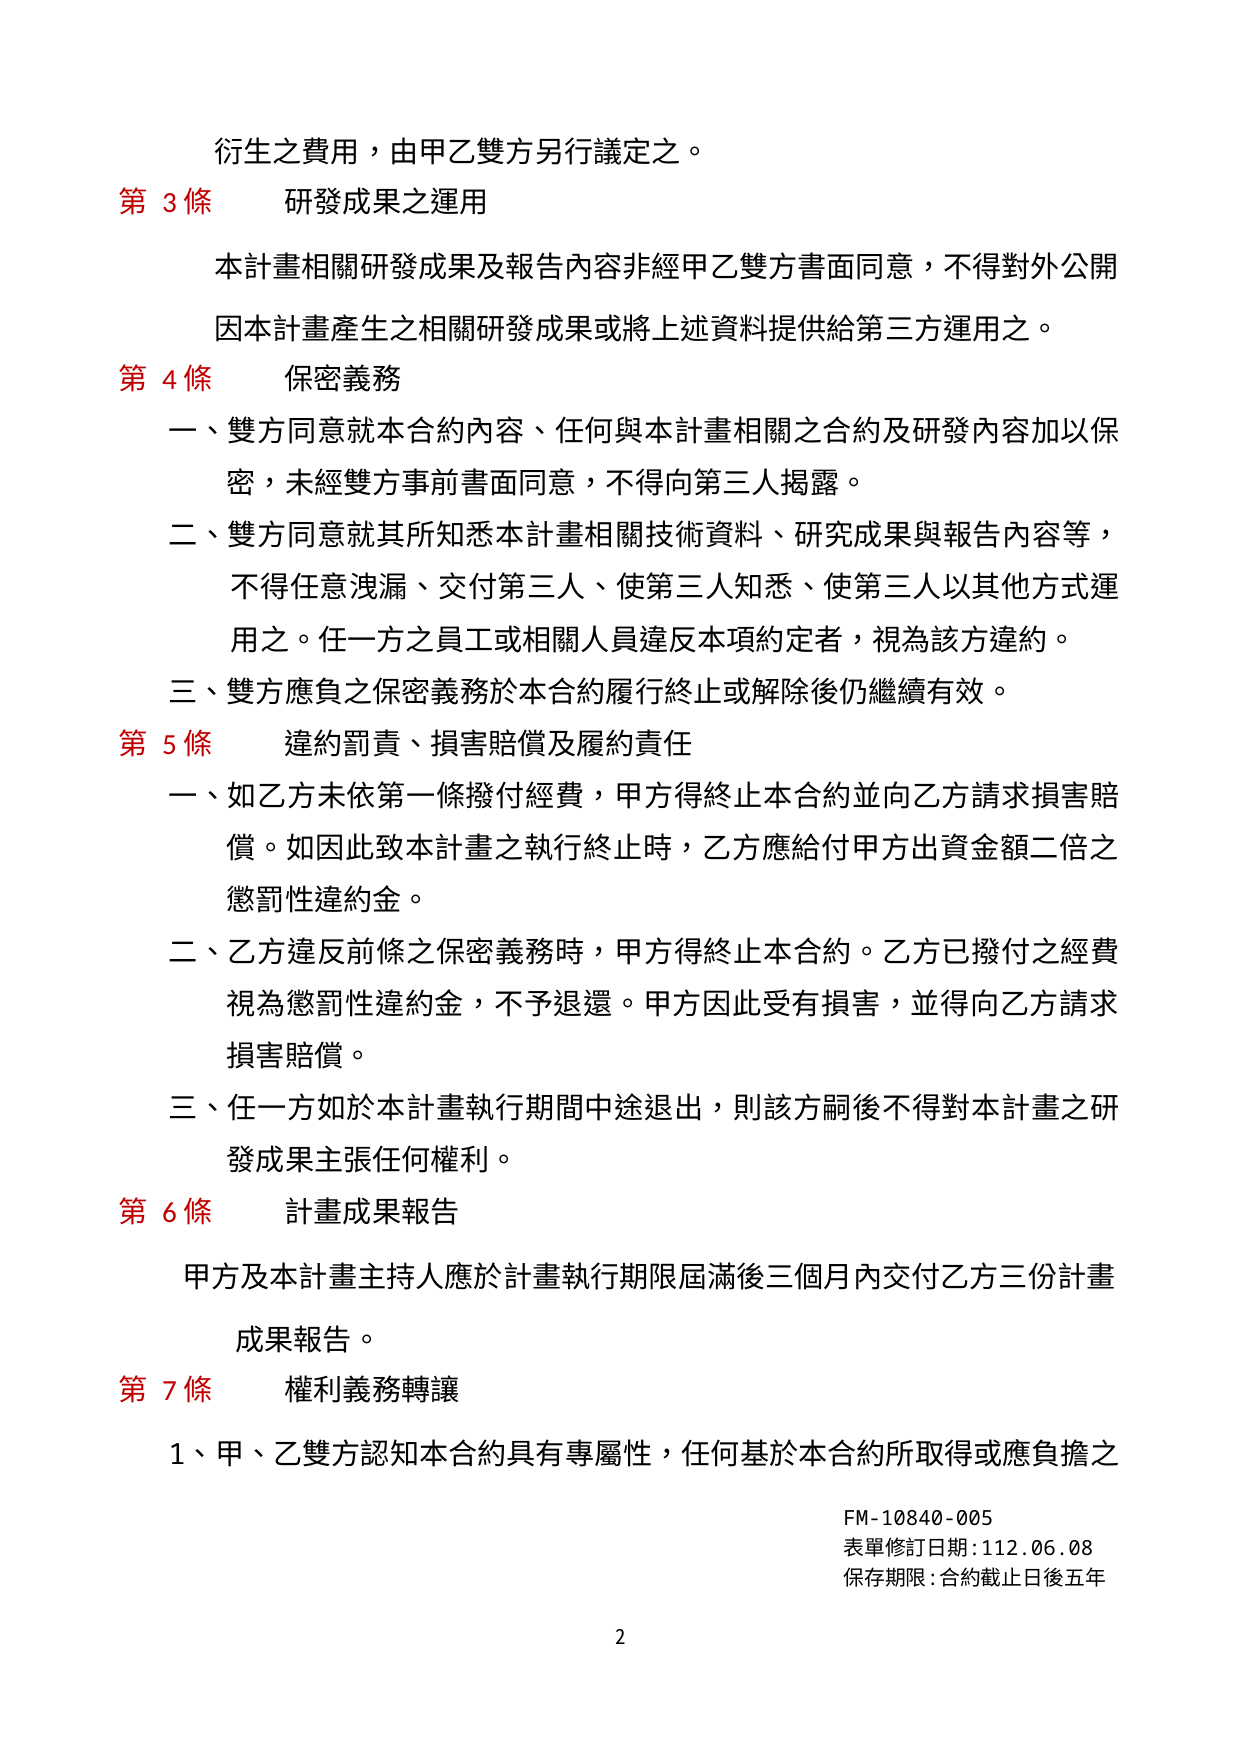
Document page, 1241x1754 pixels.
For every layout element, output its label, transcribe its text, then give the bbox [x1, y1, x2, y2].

text 本計畫相關研發成果及報告內容非經甲乙雙方書面同意，不得對外公開因本計畫產生之相關研發成果或將上述資料提供給第三方運用之。 [214, 223, 1122, 348]
list 甲、乙雙方認知本合約具有專屬性，任何基於本合約所取得或應負擔之 [168, 1410, 1122, 1473]
list 違約罰責、損害賠償及履約責任 [118, 712, 1122, 764]
list 保密義務 [118, 348, 1122, 400]
text 衍生之費用，由甲乙雙方另行議定之。 [214, 108, 1122, 171]
text 二、雙方同意就其所知悉本計畫相關技術資料、研究成果與報告內容等，不得任意洩漏、交付第三人、使第三人知悉、使第三人以其他方式運用之。任一方之員工或相關人員違反本項約定者，視為該方違約。 [168, 504, 1122, 660]
text 一、如乙方未依第一條撥付經費，甲方得終止本合約並向乙方請求損害賠償。如因此致本計畫之執行終止時，乙方應給付甲方出資金額二倍之懲罰性違約金。 [168, 764, 1122, 921]
list 研發成果之運用 [118, 171, 1122, 223]
text 三、任一方如於本計畫執行期間中途退出，則該方嗣後不得對本計畫之研發成果主張任何權利。 [168, 1077, 1122, 1181]
text 甲方及本計畫主持人應於計畫執行期限屆滿後三個月內交付乙方三份計畫成果報告。 [136, 1233, 1122, 1358]
text 二、乙方違反前條之保密義務時，甲方得終止本合約。乙方已撥付之經費視為懲罰性違約金，不予退還。甲方因此受有損害，並得向乙方請求損害賠償。 [168, 921, 1122, 1077]
list 計畫成果報告 [118, 1181, 1122, 1233]
list 權利義務轉讓 [118, 1358, 1122, 1410]
text 一、雙方同意就本合約內容、任何與本計畫相關之合約及研發內容加以保密，未經雙方事前書面同意，不得向第三人揭露。 [168, 400, 1122, 504]
text 三、雙方應負之保密義務於本合約履行終止或解除後仍繼續有效。 [168, 660, 1122, 712]
